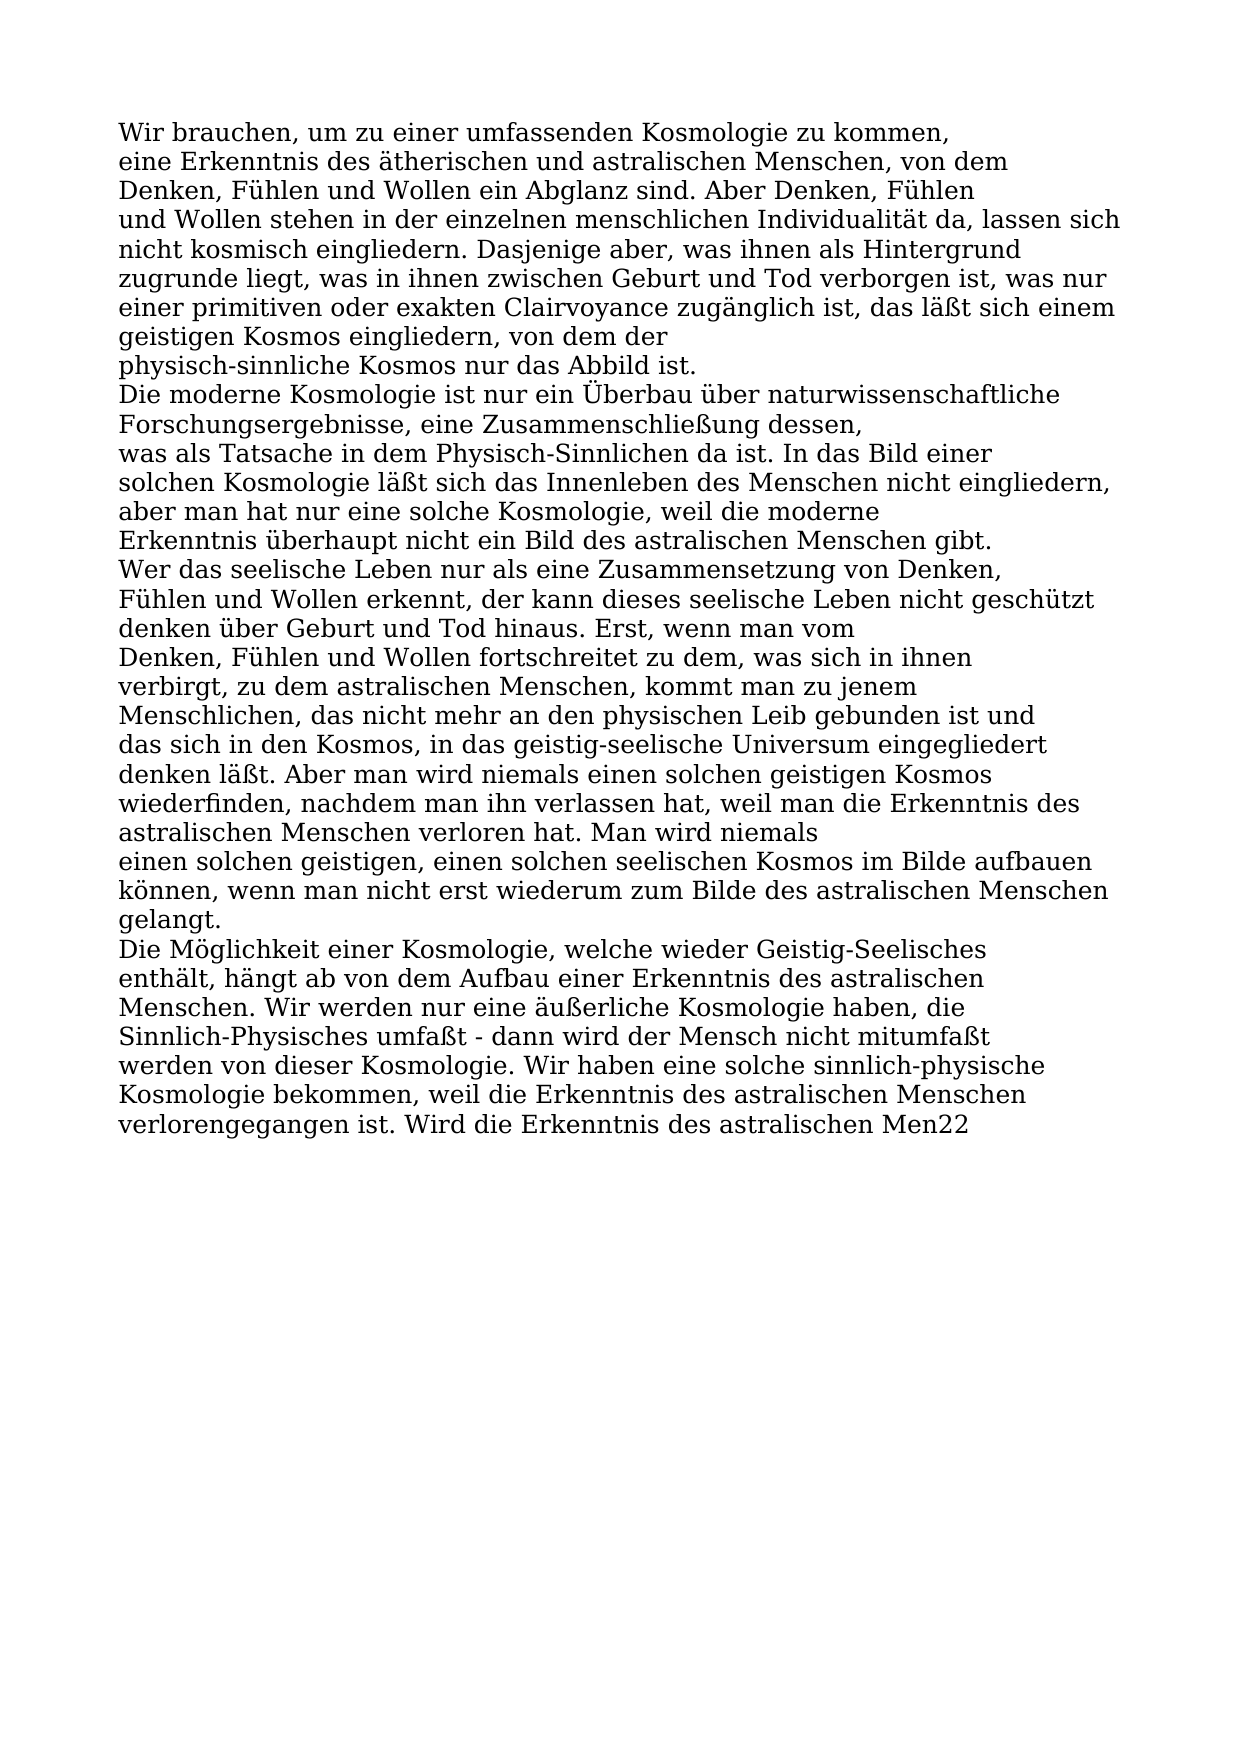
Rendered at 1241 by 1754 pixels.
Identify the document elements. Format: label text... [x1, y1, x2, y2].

text Erkenntnis überhaupt nicht ein Bild des astralischen Menschen gibt. [118, 526, 1122, 556]
text Fühlen und Wollen erkennt, der kann dieses seelische Leben nicht geschützt denken über Geburt und Tod hinaus. Erst, wenn man vom [118, 585, 1122, 643]
text Wer das seelische Leben nur als eine Zusammensetzung von Denken, [118, 556, 1122, 585]
text werden von dieser Kosmologie. Wir haben eine solche sinnlich-physische Kosmologie bekommen, weil die Erkenntnis des astralischen Menschen verlorengegangen ist. Wird die Erkenntnis des astralischen Men22 [118, 1051, 1122, 1139]
text Denken, Fühlen und Wollen fortschreitet zu dem, was sich in ihnen [118, 643, 1122, 672]
text Die moderne Kosmologie ist nur ein Überbau über naturwissenschaftliche Forschungsergebnisse, eine Zusammenschließung dessen, [118, 381, 1122, 439]
text Menschen. Wir werden nur eine äußerliche Kosmologie haben, die [118, 993, 1122, 1022]
text Die Möglichkeit einer Kosmologie, welche wieder Geistig-Seelisches [118, 935, 1122, 964]
text Menschlichen, das nicht mehr an den physischen Leib gebunden ist und [118, 701, 1122, 731]
text und Wollen stehen in der einzelnen menschlichen Individualität da, lassen sich nicht kosmisch eingliedern. Dasjenige aber, was ihnen als Hintergrund zugrunde liegt, was in ihnen zwischen Geburt und Tod verborgen ist, was nur einer primitiven oder exakten Clairvoyance zugänglich ist, das läßt sich einem geistigen Kosmos eingliedern, von dem der [118, 206, 1122, 351]
text Wir brauchen, um zu einer umfassenden Kosmologie zu kommen, [118, 118, 1122, 147]
text einen solchen geistigen, einen solchen seelischen Kosmos im Bilde aufbauen können, wenn man nicht erst wiederum zum Bilde des astralischen Menschen gelangt. [118, 847, 1122, 935]
text enthält, hängt ab von dem Aufbau einer Erkenntnis des astralischen [118, 964, 1122, 993]
text physisch-sinnliche Kosmos nur das Abbild ist. [118, 351, 1122, 381]
text Sinnlich-Physisches umfaßt - dann wird der Mensch nicht mitumfaßt [118, 1022, 1122, 1051]
text verbirgt, zu dem astralischen Menschen, kommt man zu jenem [118, 672, 1122, 701]
text eine Erkenntnis des ätherischen und astralischen Menschen, von dem [118, 147, 1122, 176]
text was als Tatsache in dem Physisch-Sinnlichen da ist. In das Bild einer [118, 439, 1122, 468]
text solchen Kosmologie läßt sich das Innenleben des Menschen nicht eingliedern, aber man hat nur eine solche Kosmologie, weil die moderne [118, 468, 1122, 526]
text Denken, Fühlen und Wollen ein Abglanz sind. Aber Denken, Fühlen [118, 176, 1122, 206]
text das sich in den Kosmos, in das geistig-seelische Universum eingegliedert denken läßt. Aber man wird niemals einen solchen geistigen Kosmos wiederfinden, nachdem man ihn verlassen hat, weil man die Erkenntnis des astralischen Menschen verloren hat. Man wird niemals [118, 731, 1122, 847]
